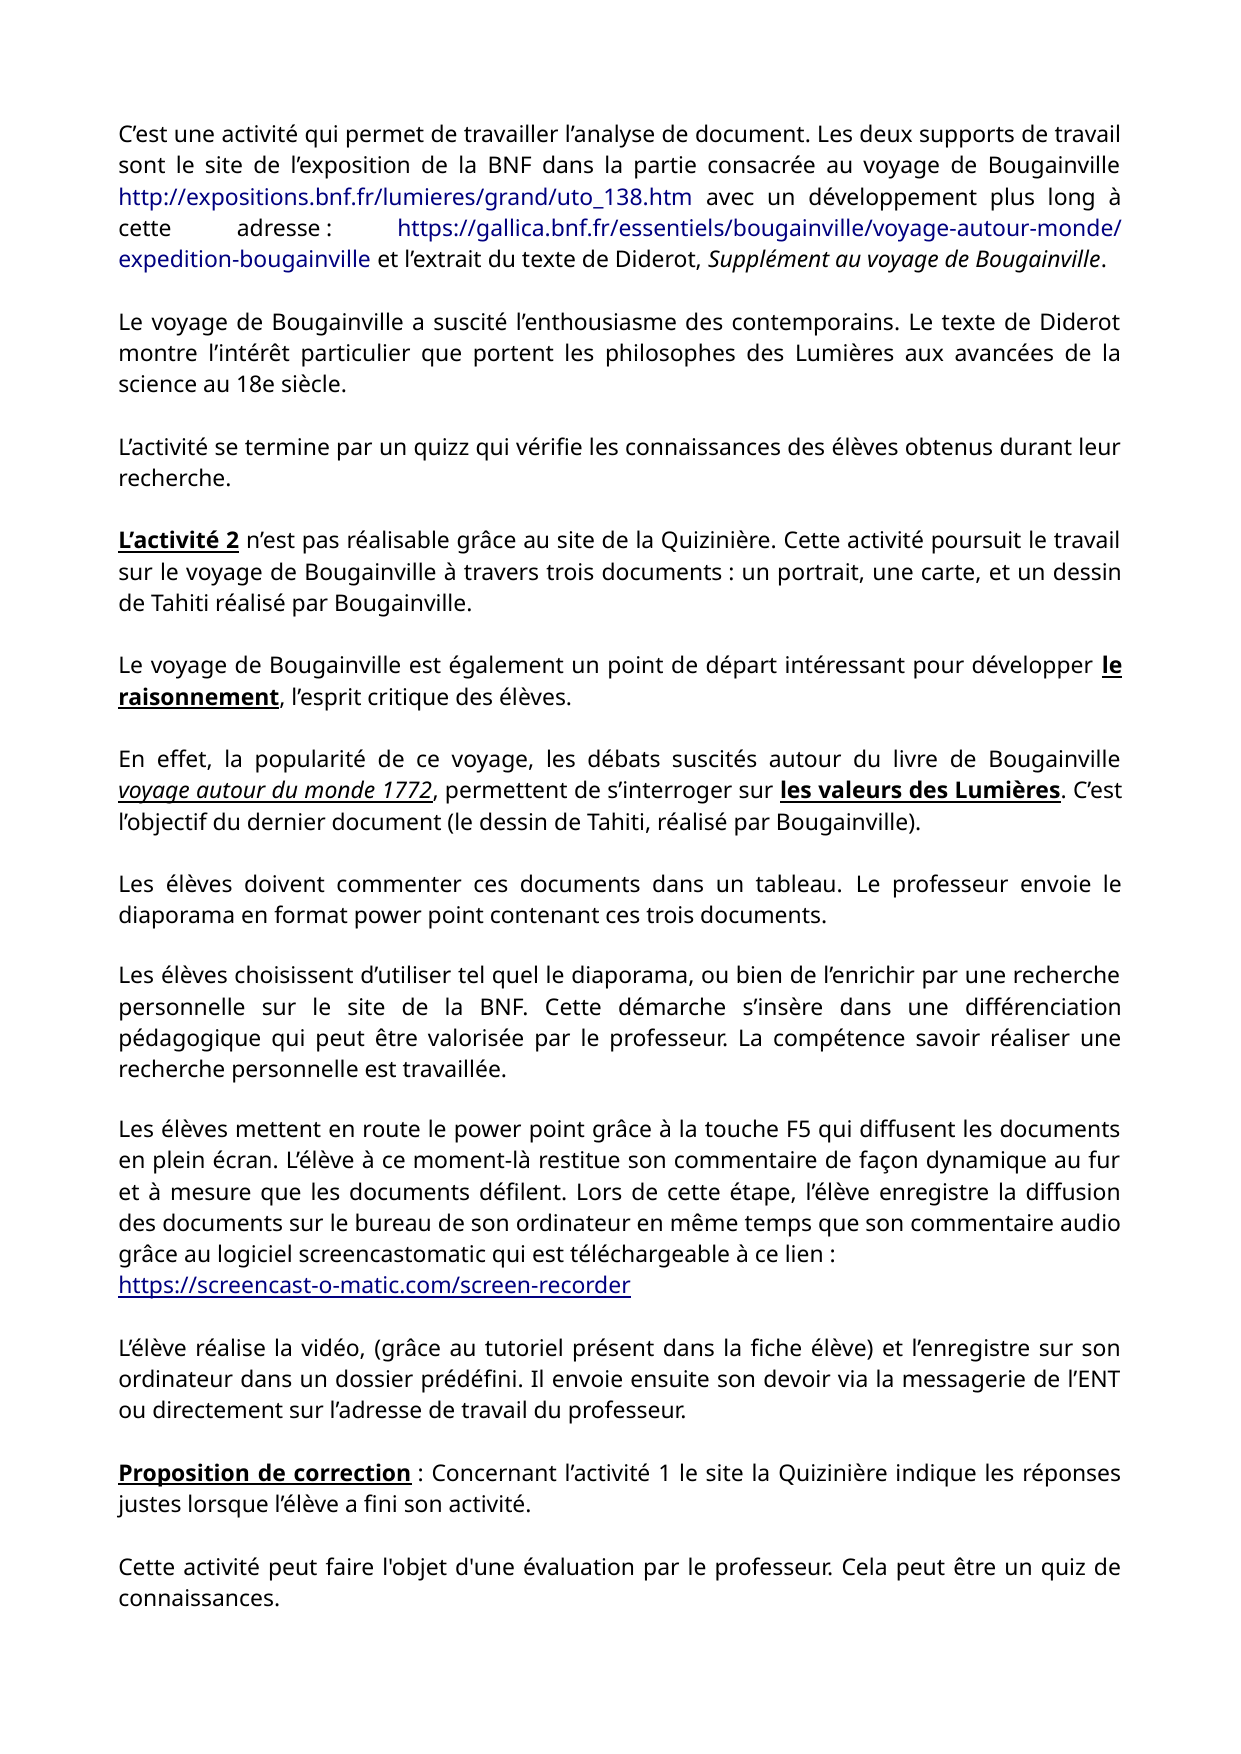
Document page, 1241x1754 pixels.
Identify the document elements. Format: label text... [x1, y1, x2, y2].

text https://screencast-o-matic.com/screen-recorder [118, 1269, 1122, 1301]
text Les élèves doivent commenter ces documents dans un tableau. Le professeur envoie le diaporama en format power point contenant ces trois documents. [118, 868, 1122, 931]
text L’élève réalise la vidéo, (grâce au tutoriel présent dans la fiche élève) et l’enregistre sur son ordinateur dans un dossier prédéfini. Il envoie ensuite son devoir via la messagerie de l’ENT ou directement sur l’adresse de travail du professeur. [118, 1332, 1122, 1426]
text Le voyage de Bougainville a suscité l’enthousiasme des contemporains. Le texte de Diderot montre l’intérêt particulier que portent les philosophes des Lumières aux avancées de la science au 18e siècle. [118, 306, 1122, 399]
text C’est une activité qui permet de travailler l’analyse de document. Les deux supports de travail sont le site de l’exposition de la BNF dans la partie consacrée au voyage de Bougainville http://expositions.bnf.fr/lumieres/grand/uto_138.htm avec un développement plus long à cette adresse : https://gallica.bnf.fr/essentiels/bougainville/voyage-autour-monde/expedition-bougainville et l’extrait du texte de Diderot, Supplément au voyage de Bougainville. [118, 118, 1122, 274]
text Le voyage de Bougainville est également un point de départ intéressant pour développer le raisonnement, l’esprit critique des élèves. [118, 649, 1122, 712]
text Cette activité peut faire l'objet d'une évaluation par le professeur. Cela peut être un quiz de connaissances. [118, 1551, 1122, 1613]
text En effet, la popularité de ce voyage, les débats suscités autour du livre de Bougainville voyage autour du monde 1772, permettent de s’interroger sur les valeurs des Lumières. C’est l’objectif du dernier document (le dessin de Tahiti, réalisé par Bougainville). [118, 743, 1122, 837]
text Les élèves choisissent d’utiliser tel quel le diaporama, ou bien de l’enrichir par une recherche personnelle sur le site de la BNF. Cette démarche s’insère dans une différenciation pédagogique qui peut être valorisée par le professeur. La compétence savoir réaliser une recherche personnelle est travaillée. [118, 959, 1122, 1084]
text Les élèves mettent en route le power point grâce à la touche F5 qui diffusent les documents en plein écran. L’élève à ce moment-là restitue son commentaire de façon dynamique au fur et à mesure que les documents défilent. Lors de cette étape, l’élève enregistre la diffusion des documents sur le bureau de son ordinateur en même temps que son commentaire audio grâce au logiciel screencastomatic qui est téléchargeable à ce lien : [118, 1113, 1122, 1269]
text L’activité se termine par un quizz qui vérifie les connaissances des élèves obtenus durant leur recherche. [118, 431, 1122, 493]
text Proposition de correction : Concernant l’activité 1 le site la Quizinière indique les réponses justes lorsque l’élève a fini son activité. [118, 1457, 1122, 1519]
text L’activité 2 n’est pas réalisable grâce au site de la Quizinière. Cette activité poursuit le travail sur le voyage de Bougainville à travers trois documents : un portrait, une carte, et un dessin de Tahiti réalisé par Bougainville. [118, 524, 1122, 618]
